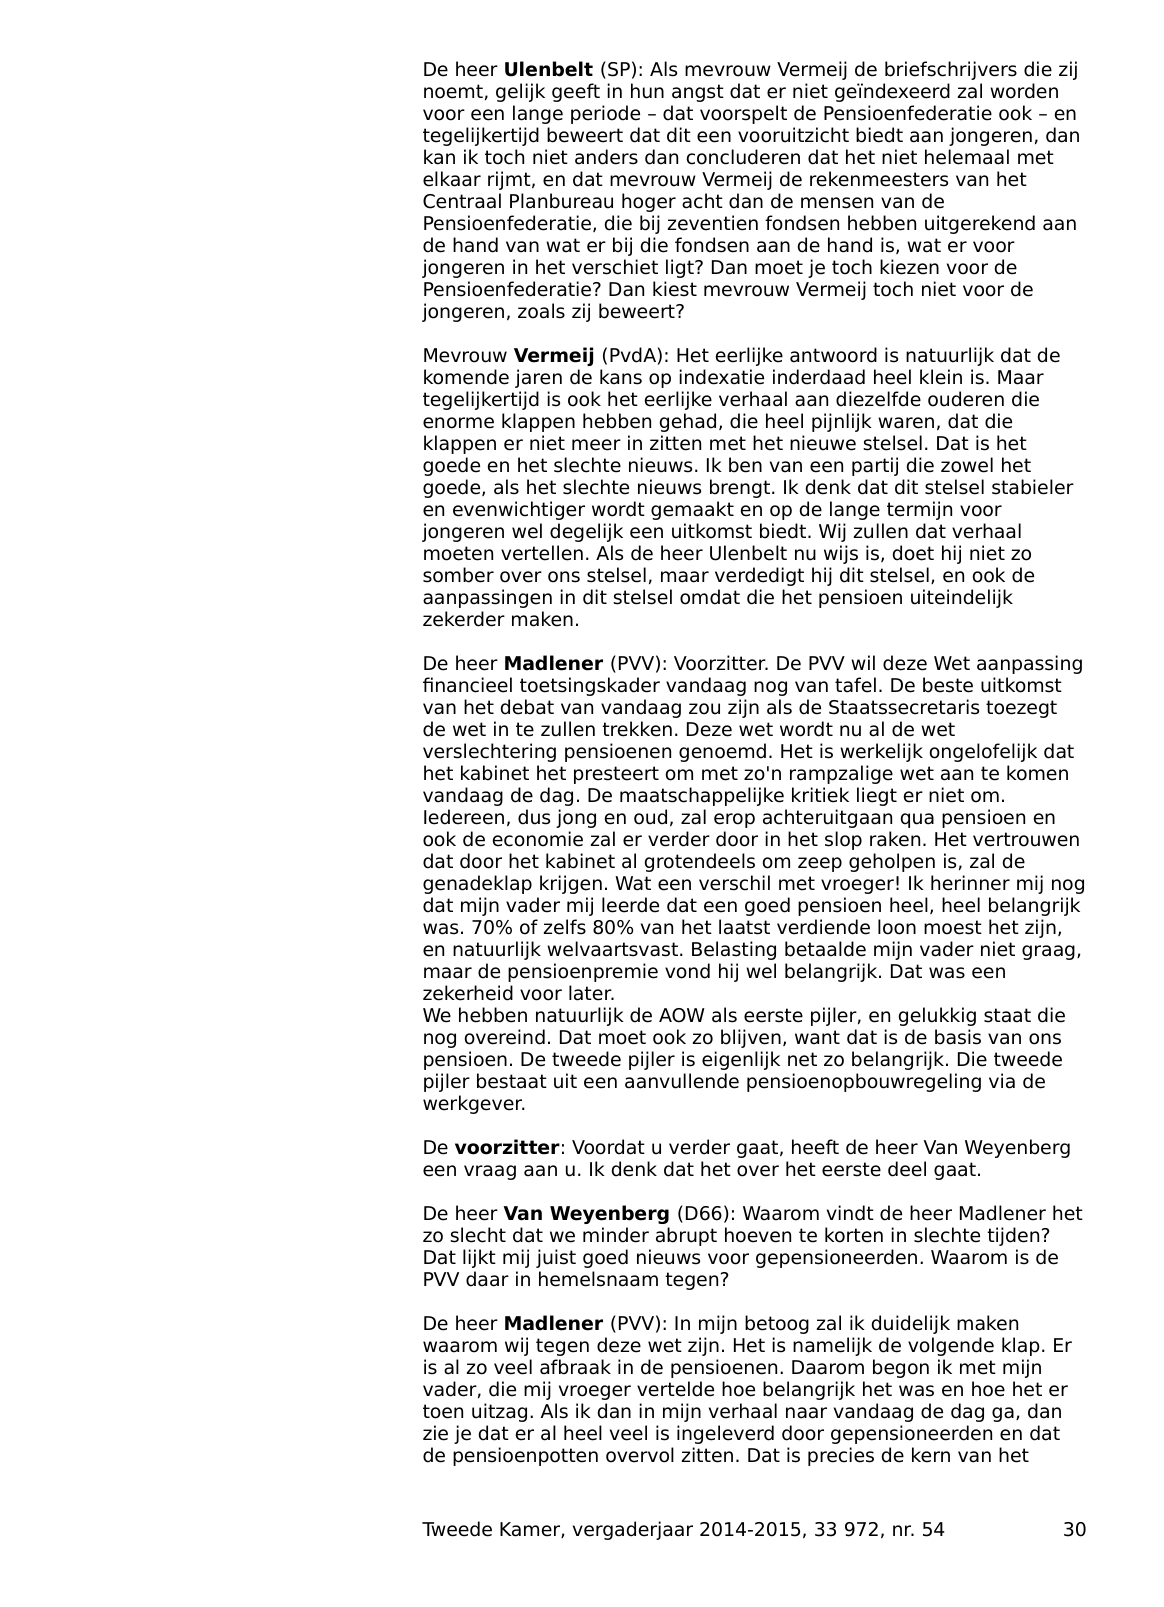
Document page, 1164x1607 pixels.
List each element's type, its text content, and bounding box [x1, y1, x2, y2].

text De heer Madlener (PVV): In mijn betoog zal ik duidelijk maken waarom wij tegen deze wet zijn. Het is namelijk de volgende klap. Er is al zo veel afbraak in de pensioenen. Daarom begon ik met mijn vader, die mij vroeger vertelde hoe belangrijk het was en hoe het er toen uitzag. Als ik dan in mijn verhaal naar vandaag de dag ga, dan zie je dat er al heel veel is ingeleverd door gepensioneerden en dat de pensioenpotten overvol zitten. Dat is precies de kern van het [422, 1313, 1087, 1467]
text We hebben natuurlijk de AOW als eerste pijler, en gelukkig staat die nog overeind. Dat moet ook zo blijven, want dat is de basis van ons pensioen. De tweede pijler is eigenlijk net zo belangrijk. Die tweede pijler bestaat uit een aanvullende pensioenopbouwregeling via de werkgever. [422, 1004, 1087, 1114]
text De heer Madlener (PVV): Voorzitter. De PVV wil deze Wet aanpassing financieel toetsingskader vandaag nog van tafel. De beste uitkomst van het debat van vandaag zou zijn als de Staatssecretaris toezegt de wet in te zullen trekken. Deze wet wordt nu al de wet verslechtering pensioenen genoemd. Het is werkelijk ongelofelijk dat het kabinet het presteert om met zo'n rampzalige wet aan te komen vandaag de dag. De maatschappelijke kritiek liegt er niet om. Iedereen, dus jong en oud, zal erop achteruitgaan qua pensioen en ook de economie zal er verder door in het slop raken. Het vertrouwen dat door het kabinet al grotendeels om zeep geholpen is, zal de genadeklap krijgen. Wat een verschil met vroeger! Ik herinner mij nog dat mijn vader mij leerde dat een goed pensioen heel, heel belangrijk was. 70% of zelfs 80% van het laatst verdiende loon moest het zijn, en natuurlijk welvaartsvast. Belasting betaalde mijn vader niet graag, maar de pensioenpremie vond hij wel belangrijk. Dat was een zekerheid voor later. [422, 653, 1087, 1004]
text De voorzitter: Voordat u verder gaat, heeft de heer Van Weyenberg een vraag aan u. Ik denk dat het over het eerste deel gaat. [422, 1137, 1087, 1181]
text De heer Ulenbelt (SP): Als mevrouw Vermeij de briefschrijvers die zij noemt, gelijk geeft in hun angst dat er niet geïndexeerd zal worden voor een lange periode – dat voorspelt de Pensioenfederatie ook – en tegelijkertijd beweert dat dit een vooruitzicht biedt aan jongeren, dan kan ik toch niet anders dan concluderen dat het niet helemaal met elkaar rijmt, en dat mevrouw Vermeij de rekenmeesters van het Centraal Planbureau hoger acht dan de mensen van de Pensioenfederatie, die bij zeventien fondsen hebben uitgerekend aan de hand van wat er bij die fondsen aan de hand is, wat er voor jongeren in het verschiet ligt? Dan moet je toch kiezen voor de Pensioenfederatie? Dan kiest mevrouw Vermeij toch niet voor de jongeren, zoals zij beweert? [422, 59, 1087, 323]
text De heer Van Weyenberg (D66): Waarom vindt de heer Madlener het zo slecht dat we minder abrupt hoeven te korten in slechte tijden? Dat lijkt mij juist goed nieuws voor gepensioneerden. Waarom is de PVV daar in hemelsnaam tegen? [422, 1203, 1087, 1291]
text Mevrouw Vermeij (PvdA): Het eerlijke antwoord is natuurlijk dat de komende jaren de kans op indexatie inderdaad heel klein is. Maar tegelijkertijd is ook het eerlijke verhaal aan diezelfde ouderen die enorme klappen hebben gehad, die heel pijnlijk waren, dat die klappen er niet meer in zitten met het nieuwe stelsel. Dat is het goede en het slechte nieuws. Ik ben van een partij die zowel het goede, als het slechte nieuws brengt. Ik denk dat dit stelsel stabieler en evenwichtiger wordt gemaakt en op de lange termijn voor jongeren wel degelijk een uitkomst biedt. Wij zullen dat verhaal moeten vertellen. Als de heer Ulenbelt nu wijs is, doet hij niet zo somber over ons stelsel, maar verdedigt hij dit stelsel, en ook de aanpassingen in dit stelsel omdat die het pensioen uiteindelijk zekerder maken. [422, 345, 1087, 631]
